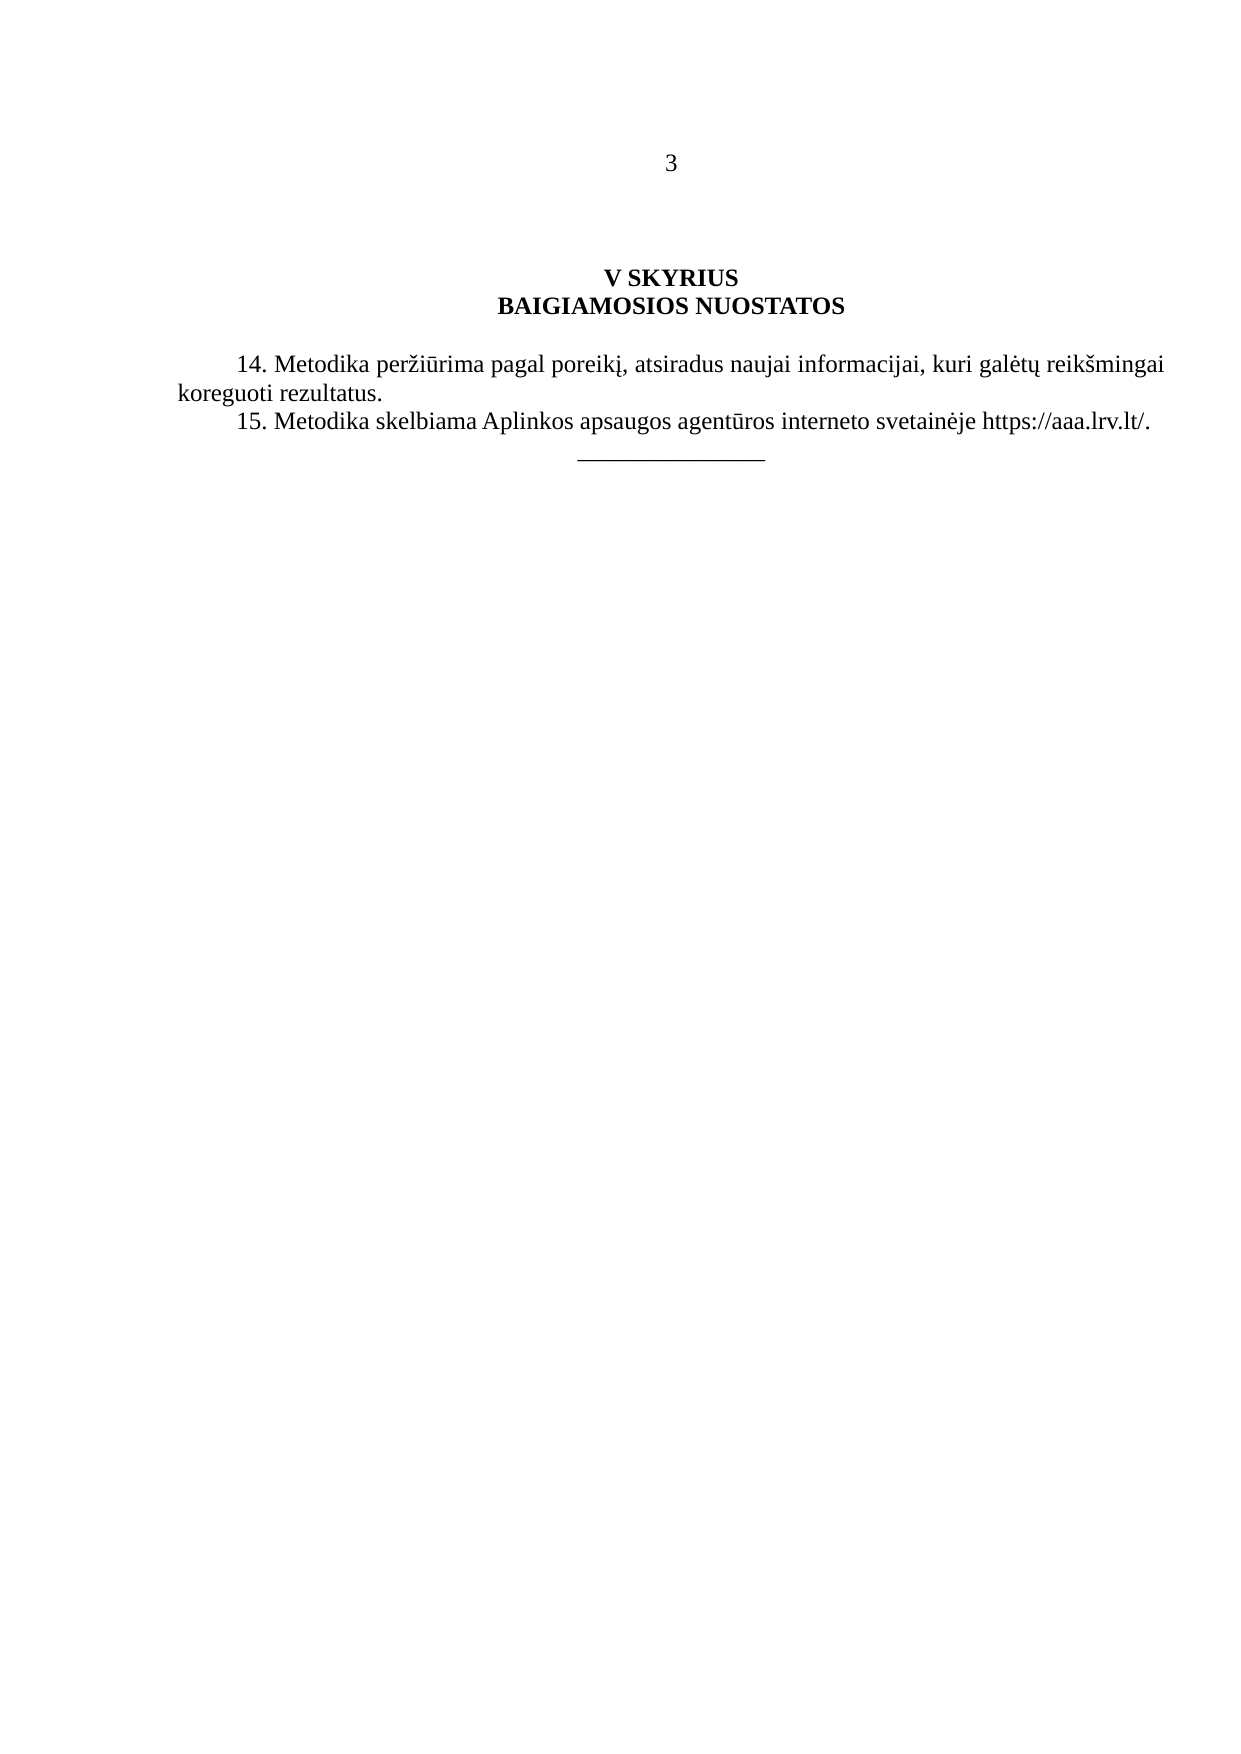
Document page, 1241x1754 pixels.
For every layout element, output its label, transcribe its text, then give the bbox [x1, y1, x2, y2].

text 15. Metodika skelbiama Aplinkos apsaugos agentūros interneto svetainėje https://aaa.lrv.lt/. [177, 406, 1165, 435]
text BAIGIAMOSIOS NUOSTATOS [177, 291, 1165, 320]
text _______________ [177, 435, 1165, 464]
text 14. Metodika peržiūrima pagal poreikį, atsiradus naujai informacijai, kuri galėtų reikšmingai koreguoti rezultatus. [177, 349, 1165, 406]
text V SKYRIUS [177, 263, 1165, 291]
